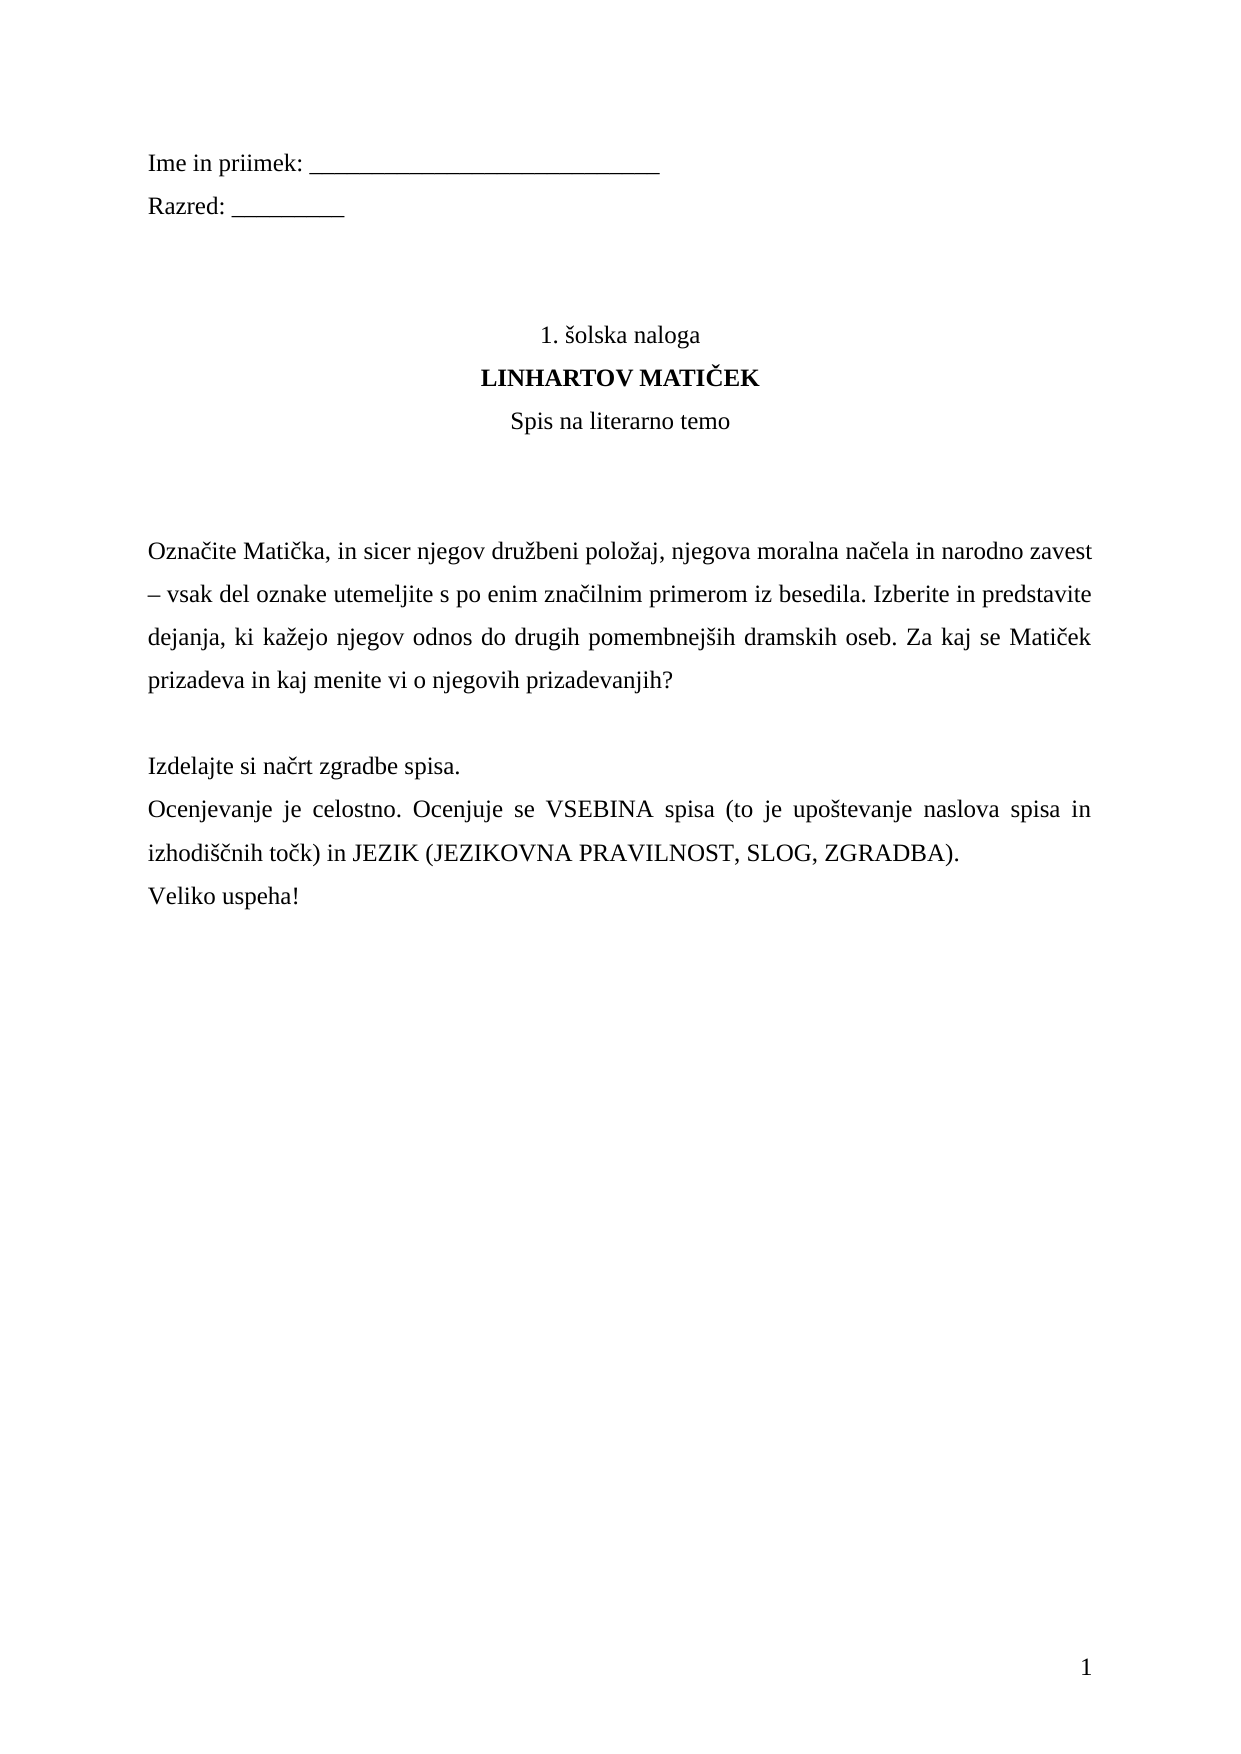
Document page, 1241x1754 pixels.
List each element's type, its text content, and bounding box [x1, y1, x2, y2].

text Spis na literarno temo [148, 406, 1093, 435]
text Veliko uspeha! [148, 881, 1093, 909]
text 1. šolska naloga [148, 320, 1093, 349]
text Ocenjevanje je celostno. Ocenjuje se VSEBINA spisa (to je upoštevanje naslova spisa in izhodiščnih točk) in JEZIK (JEZIKOVNA PRAVILNOST, SLOG, ZGRADBA). [148, 794, 1093, 866]
text Označite Matička, in sicer njegov družbeni položaj, njegova moralna načela in narodno zavest – vsak del oznake utemeljite s po enim značilnim primerom iz besedila. Izberite in predstavite dejanja, ki kažejo njegov odnos do drugih pomembnejših dramskih oseb. Za kaj se Matiček prizadeva in kaj menite vi o njegovih prizadevanjih? [148, 536, 1093, 694]
text Razred: _________ [148, 191, 1093, 219]
text Izdelajte si načrt zgradbe spisa. [148, 751, 1093, 780]
subtitle LINHARTOV MATIČEK [148, 363, 1093, 392]
text Ime in priimek: ____________________________ [148, 148, 1093, 176]
